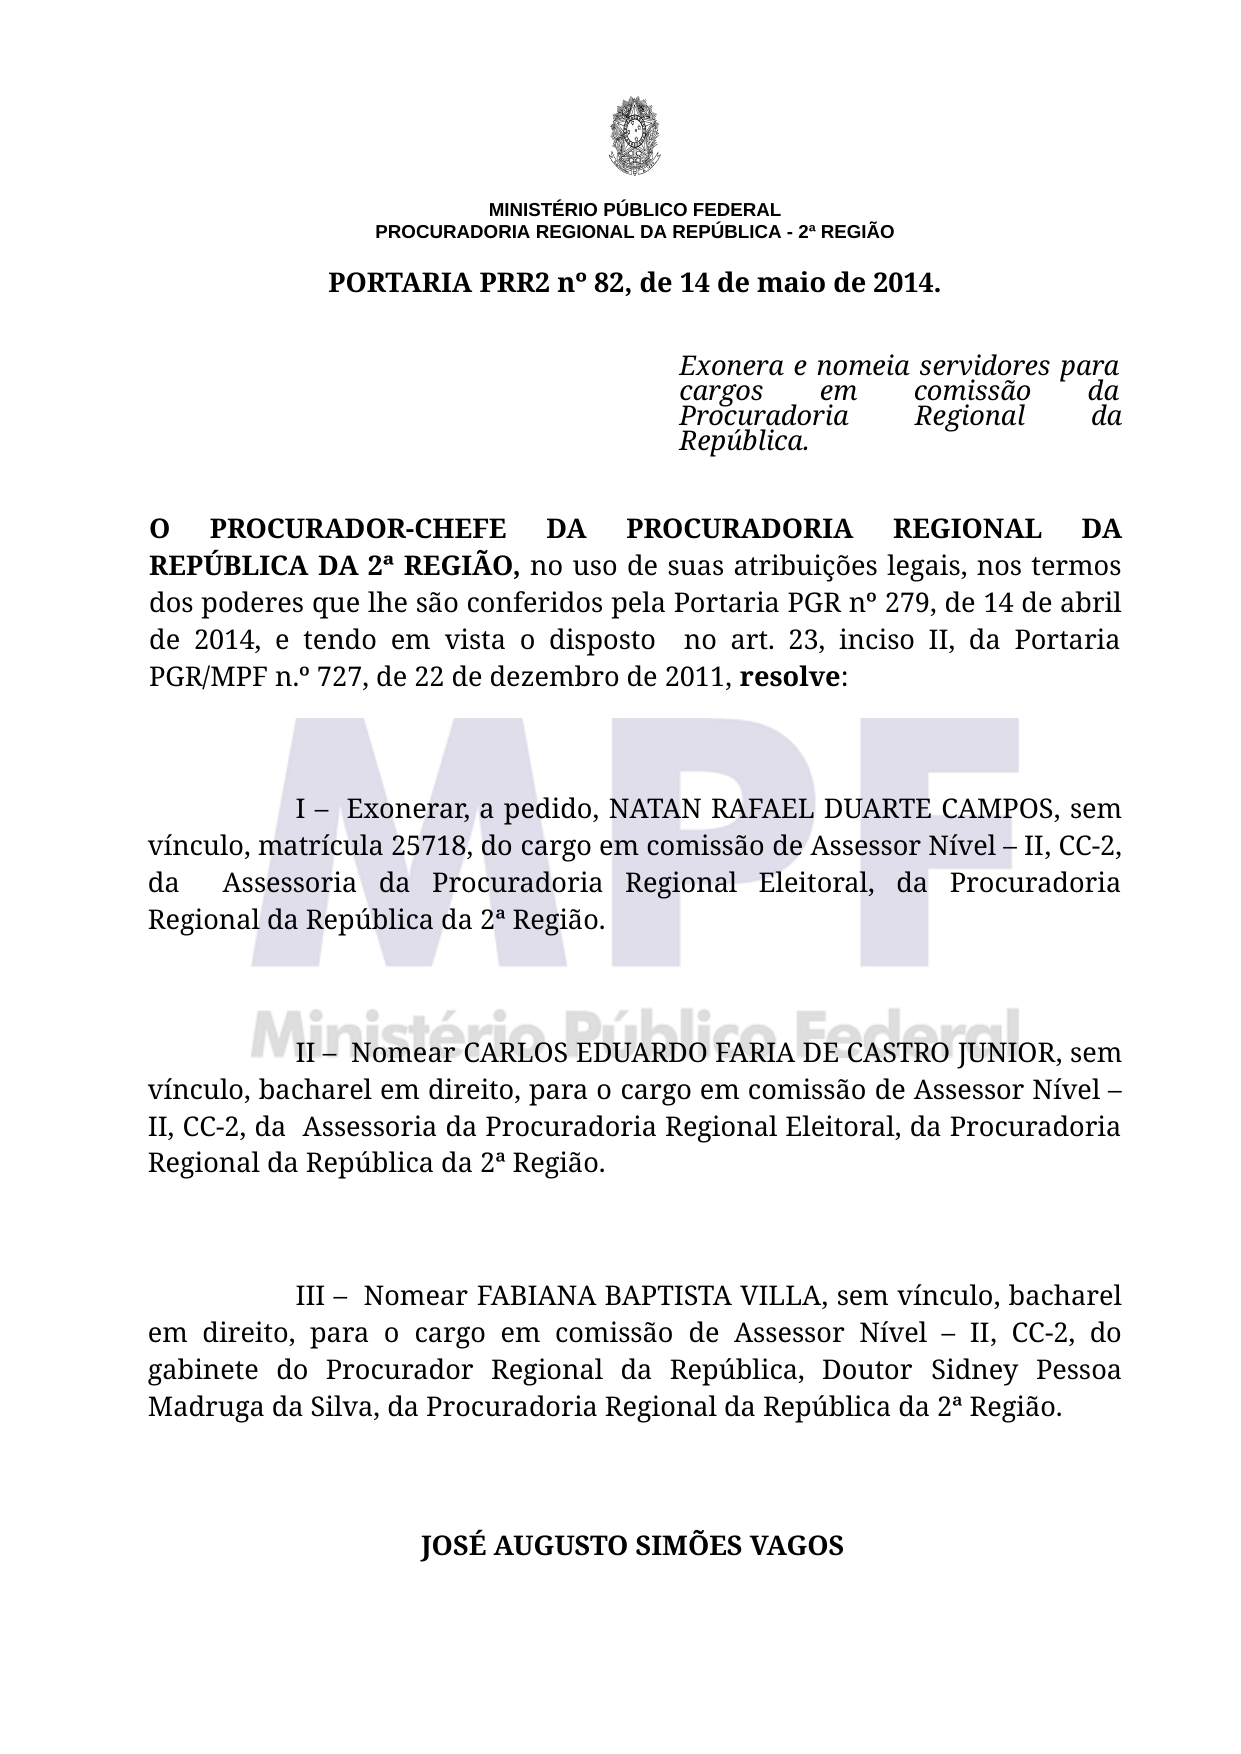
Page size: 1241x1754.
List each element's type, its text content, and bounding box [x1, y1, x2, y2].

picture [251, 718, 1019, 790]
text MINISTÉRIO PÚBLICO FEDERAL [148, 199, 1122, 221]
text O PROCURADOR-CHEFE DA PROCURADORIA REGIONAL DA REPÚBLICA DA 2ª REGIÃO, no uso de suas atribuições legais, nos termos dos poderes que lhe são conferidos pela Portaria PGR nº 279, de 14 de abril de 2014, e tendo em vista o disposto no art. 23, inciso II, da Portaria PGR/MPF n.º 727, de 22 de dezembro de 2011, resolve: [149, 510, 1122, 694]
text II – Nomear CARLOS EDUARDO FARIA DE CASTRO JUNIOR, sem vínculo, bacharel em direito, para o cargo em comissão de Assessor Nível – II, CC-2, da Assessoria da Procuradoria Regional Eleitoral, da Procuradoria Regional da República da 2ª Região. [148, 1033, 1122, 1181]
text I – Exonerar, a pedido, NATAN RAFAEL DUARTE CAMPOS, sem vínculo, matrícula 25718, do cargo em comissão de Assessor Nível – II, CC-2, da Assessoria da Procuradoria Regional Eleitoral, da Procuradoria Regional da República da 2ª Região. [148, 790, 1122, 937]
text Exonera e nomeia servidores para cargos em comissão da Procuradoria Regional da República. [679, 355, 1122, 455]
text PORTARIA PRR2 nº 82, de 14 de maio de 2014. [148, 263, 1122, 300]
text PROCURADORIA REGIONAL DA REPÚBLICA - 2ª REGIÃO [148, 221, 1122, 242]
picture [251, 937, 1019, 1033]
picture [608, 96, 662, 176]
text III – Nomear FABIANA BAPTISTA VILLA, sem vínculo, bacharel em direito, para o cargo em comissão de Assessor Nível – II, CC-2, do gabinete do Procurador Regional da República, Doutor Sidney Pessoa Madruga da Silva, da Procuradoria Regional da República da 2ª Região. [148, 1277, 1122, 1424]
text JOSÉ AUGUSTO SIMÕES VAGOS [146, 1526, 1119, 1563]
